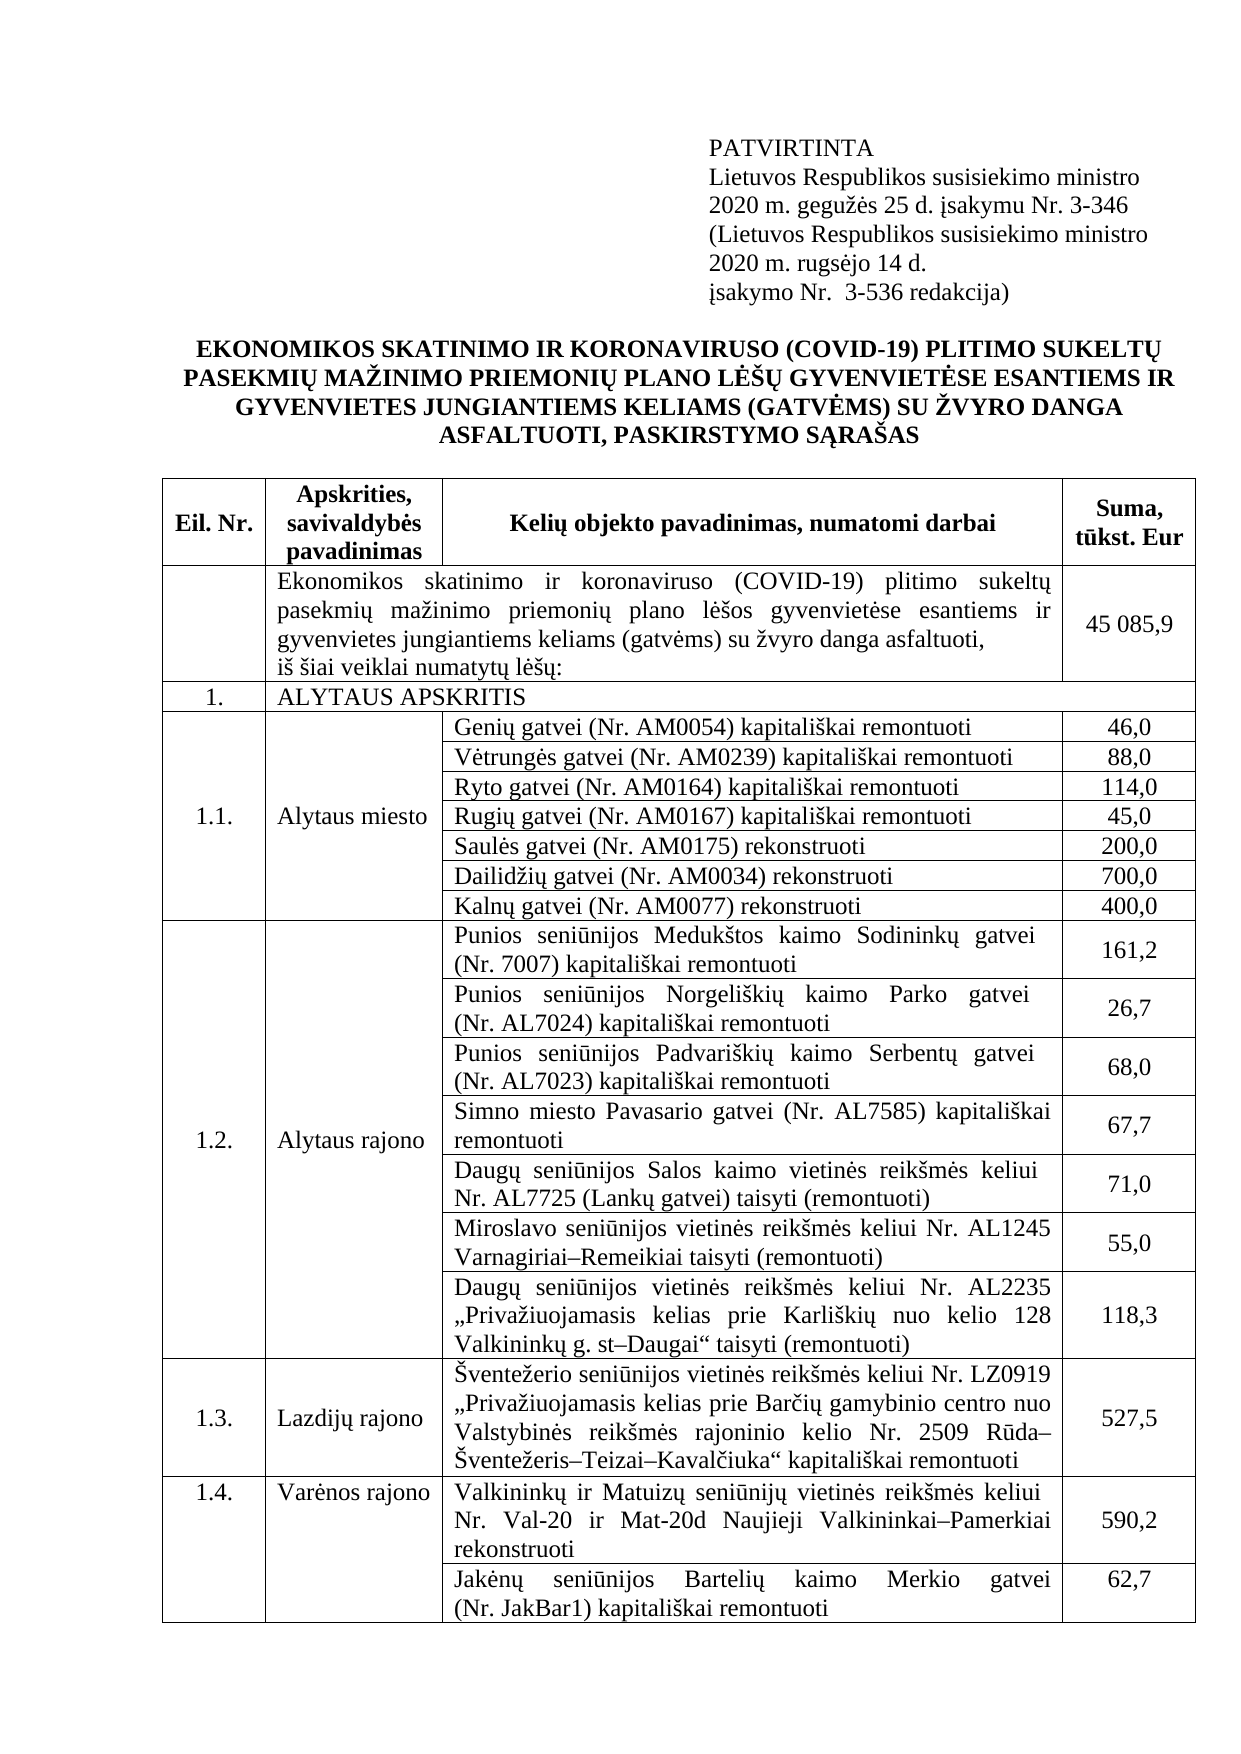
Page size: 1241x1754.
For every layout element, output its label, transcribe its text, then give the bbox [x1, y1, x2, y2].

table_cell Daugų seniūnijos vietinės reikšmės keliui Nr. AL2235 „Privažiuojamasis kelias prie Karliškių nuo kelio 128 Valkininkų g. st–Daugai“ taisyti (remontuoti) [443, 1272, 1062, 1358]
table_cell Alytaus miesto [266, 712, 442, 919]
table_header Suma, tūkst. Eur [1063, 479, 1195, 565]
table_cell Jakėnų seniūnijos Bartelių kaimo Merkio gatvei (Nr. JakBar1) kapitališkai remontuoti [443, 1564, 1062, 1622]
table_cell Ekonomikos skatinimo ir koronaviruso (COVID-19) plitimo sukeltų pasekmių mažinimo priemonių plano lėšos gyvenvietėse esantiems ir gyvenvietes jungiantiems keliams (gatvėms) su žvyro danga asfaltuoti, iš šiai veiklai numatytų lėšų: [266, 566, 1062, 681]
table_cell 527,5 [1063, 1359, 1195, 1476]
table_header Apskrities, savivaldybės pavadinimas [266, 479, 442, 565]
text (Lietuvos Respublikos susisiekimo ministro [694, 219, 1181, 248]
table_cell 88,0 [1063, 742, 1195, 771]
table_cell 118,3 [1063, 1272, 1195, 1358]
table_cell 1.2. [163, 921, 265, 1358]
table_cell 68,0 [1063, 1038, 1195, 1095]
table_cell Varėnos rajono [266, 1477, 442, 1622]
table_header Kelių objekto pavadinimas, numatomi darbai [443, 479, 1062, 565]
table_cell Genių gatvei (Nr. AM0054) kapitališkai remontuoti [443, 712, 1062, 741]
table_cell Šventežerio seniūnijos vietinės reikšmės keliui Nr. LZ0919 „Privažiuojamasis kelias prie Barčių gamybinio centro nuo Valstybinės reikšmės rajoninio kelio Nr. 2509 Rūda–Šventežeris–Teizai–Kavalčiuka“ kapitališkai remontuoti [443, 1359, 1062, 1476]
text PATVIRTINTA [694, 133, 1181, 162]
table_cell Dailidžių gatvei (Nr. AM0034) rekonstruoti [443, 861, 1062, 890]
table_cell Miroslavo seniūnijos vietinės reikšmės keliui Nr. AL1245 Varnagiriai–Remeikiai taisyti (remontuoti) [443, 1213, 1062, 1271]
table_cell 55,0 [1063, 1213, 1195, 1271]
table_cell Kalnų gatvei (Nr. AM0077) rekonstruoti [443, 891, 1062, 919]
table_cell 26,7 [1063, 979, 1195, 1037]
text EKONOMIKOS SKATINIMO IR KORONAVIRUSO (COVID-19) PLITIMO SUKELTŲ PASEKMIŲ MAŽINIMO PRIEMONIŲ PLANO LĖŠŲ gyvenvietėse esantiems ir gyvenvietes jungiantiems keliams (gatvėms) su žvyro danga asfaltuoti, Paskirstymo SĄRAŠAS [177, 334, 1181, 449]
text įsakymo Nr. 3-536 redakcija) [694, 277, 1181, 305]
table_cell Simno miesto Pavasario gatvei (Nr. AL7585) kapitališkai remontuoti [443, 1096, 1062, 1154]
table_cell [163, 566, 265, 681]
table_cell 700,0 [1063, 861, 1195, 890]
table_cell Punios seniūnijos Norgeliškių kaimo Parko gatvei (Nr. AL7024) kapitališkai remontuoti [443, 979, 1062, 1037]
table_cell 200,0 [1063, 831, 1195, 860]
table_cell 45 085,9 [1063, 566, 1195, 681]
table_cell Rugių gatvei (Nr. AM0167) kapitališkai remontuoti [443, 801, 1062, 830]
table_cell 62,7 [1063, 1564, 1195, 1622]
table_cell 1.4. [163, 1477, 265, 1622]
table_cell 590,2 [1063, 1477, 1195, 1563]
text 2020 m. rugsėjo 14 d. [694, 248, 1181, 277]
table_cell Lazdijų rajono [266, 1359, 442, 1476]
table_cell Punios seniūnijos Medukštos kaimo Sodininkų gatvei (Nr. 7007) kapitališkai remontuoti [443, 921, 1062, 978]
table_cell 67,7 [1063, 1096, 1195, 1154]
table_cell 161,2 [1063, 921, 1195, 978]
table_cell 45,0 [1063, 801, 1195, 830]
text Lietuvos Respublikos susisiekimo ministro [694, 162, 1181, 190]
table_cell Ryto gatvei (Nr. AM0164) kapitališkai remontuoti [443, 772, 1062, 800]
text 2020 m. gegužės 25 d. įsakymu Nr. 3-346 [694, 190, 1181, 219]
table_cell Daugų seniūnijos Salos kaimo vietinės reikšmės keliui Nr. AL7725 (Lankų gatvei) taisyti (remontuoti) [443, 1155, 1062, 1212]
table_cell Valkininkų ir Matuizų seniūnijų vietinės reikšmės keliui Nr. Val-20 ir Mat-20d Naujieji Valkininkai–Pamerkiai rekonstruoti [443, 1477, 1062, 1563]
table_cell 114,0 [1063, 772, 1195, 800]
table_cell Vėtrungės gatvei (Nr. AM0239) kapitališkai remontuoti [443, 742, 1062, 771]
table_cell ALYTAUS APSKRITIS [266, 682, 1195, 711]
table_cell Saulės gatvei (Nr. AM0175) rekonstruoti [443, 831, 1062, 860]
table_cell 71,0 [1063, 1155, 1195, 1212]
table_header Eil. Nr. [163, 479, 265, 565]
table_cell 46,0 [1063, 712, 1195, 741]
table_cell Alytaus rajono [266, 921, 442, 1358]
table_cell 400,0 [1063, 891, 1195, 919]
table_cell 1.1. [163, 712, 265, 919]
table_cell 1. [163, 682, 265, 711]
table_cell Punios seniūnijos Padvariškių kaimo Serbentų gatvei (Nr. AL7023) kapitališkai remontuoti [443, 1038, 1062, 1095]
table_cell 1.3. [163, 1359, 265, 1476]
